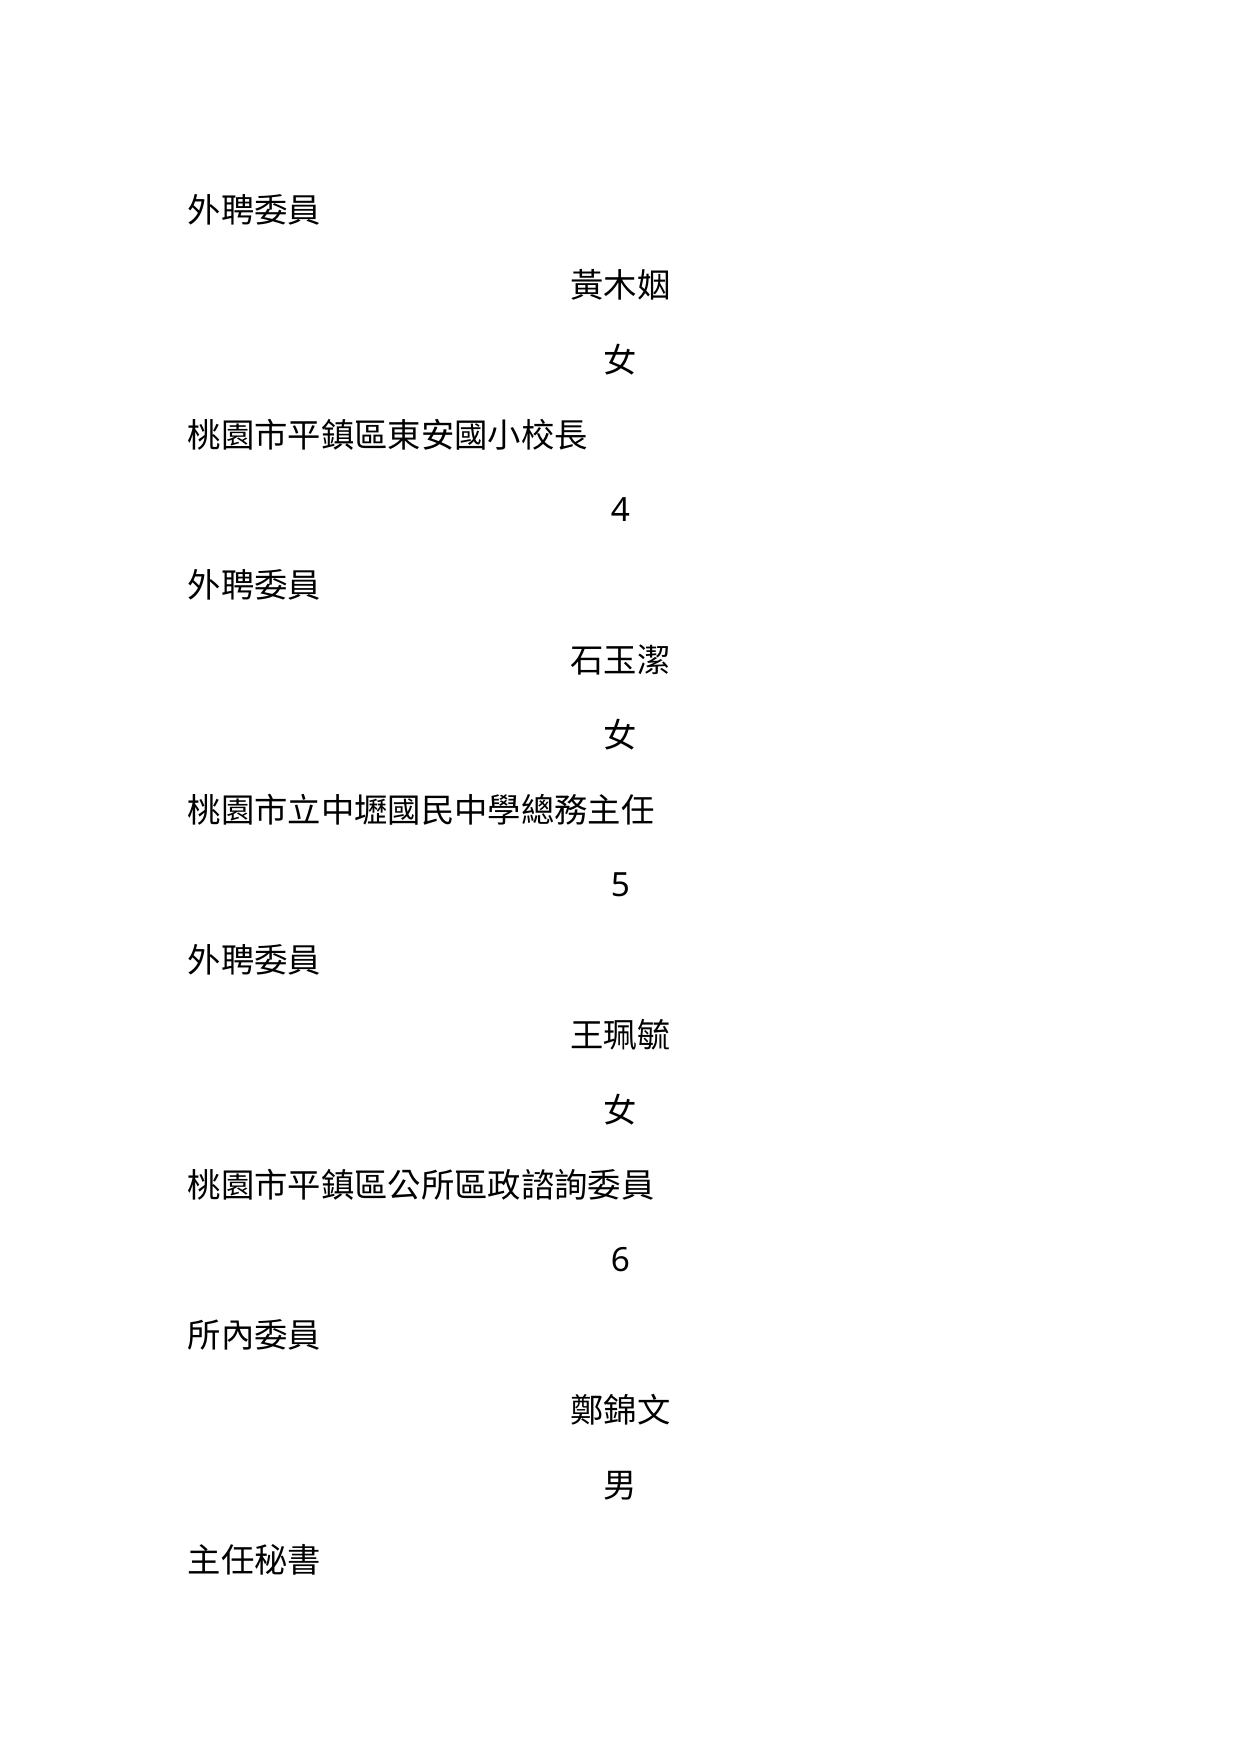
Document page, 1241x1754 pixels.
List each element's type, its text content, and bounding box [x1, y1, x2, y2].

text 4 [187, 464, 1053, 539]
text 女 [187, 689, 1053, 764]
text 女 [187, 1064, 1053, 1139]
text 鄭錦文 [187, 1364, 1053, 1439]
text 男 [187, 1439, 1053, 1514]
text 桃園市平鎮區東安國小校長 [187, 389, 1053, 464]
text 女 [187, 314, 1053, 389]
text 5 [187, 839, 1053, 914]
text 黃木姻 [187, 239, 1053, 314]
text 王珮毓 [187, 989, 1053, 1064]
text 桃園市立中壢國民中學總務主任 [187, 764, 1053, 839]
text 主任秘書 [187, 1514, 1053, 1589]
text 所內委員 [187, 1289, 1053, 1364]
text 外聘委員 [187, 539, 1053, 614]
text 外聘委員 [187, 914, 1053, 989]
text 外聘委員 [187, 164, 1053, 239]
text 桃園市平鎮區公所區政諮詢委員 [187, 1139, 1053, 1214]
text 石玉潔 [187, 614, 1053, 689]
text 6 [187, 1214, 1053, 1289]
